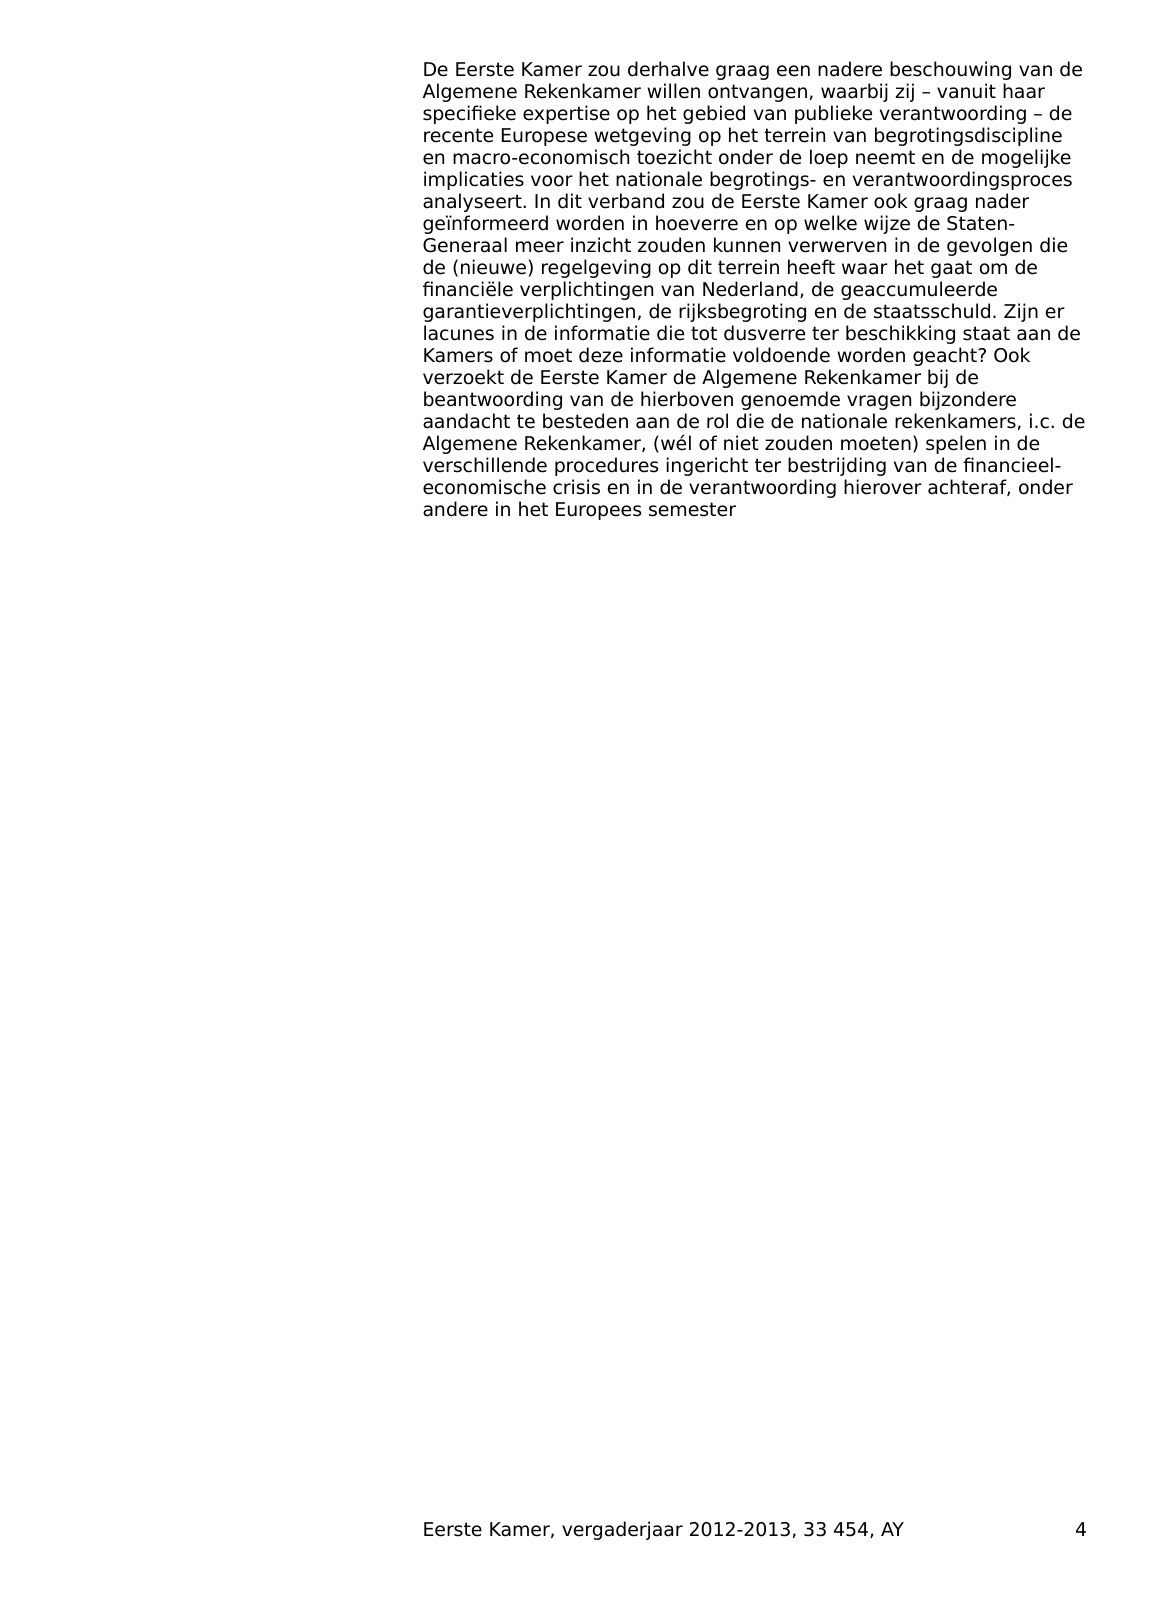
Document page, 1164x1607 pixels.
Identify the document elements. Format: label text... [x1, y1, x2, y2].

text De Eerste Kamer zou derhalve graag een nadere beschouwing van de Algemene Rekenkamer willen ontvangen, waarbij zij – vanuit haar specifieke expertise op het gebied van publieke verantwoording – de recente Europese wetgeving op het terrein van begrotingsdiscipline en macro-economisch toezicht onder de loep neemt en de mogelijke implicaties voor het nationale begrotings- en verantwoordingsproces analyseert. In dit verband zou de Eerste Kamer ook graag nader geïnformeerd worden in hoeverre en op welke wijze de Staten-Generaal meer inzicht zouden kunnen verwerven in de gevolgen die de (nieuwe) regelgeving op dit terrein heeft waar het gaat om de financiële verplichtingen van Nederland, de geaccumuleerde garantieverplichtingen, de rijksbegroting en de staatsschuld. Zijn er lacunes in de informatie die tot dusverre ter beschikking staat aan de Kamers of moet deze informatie voldoende worden geacht? Ook verzoekt de Eerste Kamer de Algemene Rekenkamer bij de beantwoording van de hierboven genoemde vragen bijzondere aandacht te besteden aan de rol die de nationale rekenkamers, i.c. de Algemene Rekenkamer, (wél of niet zouden moeten) spelen in de verschillende procedures ingericht ter bestrijding van de financieel-economische crisis en in de verantwoording hierover achteraf, onder andere in het Europees semester [422, 59, 1087, 521]
